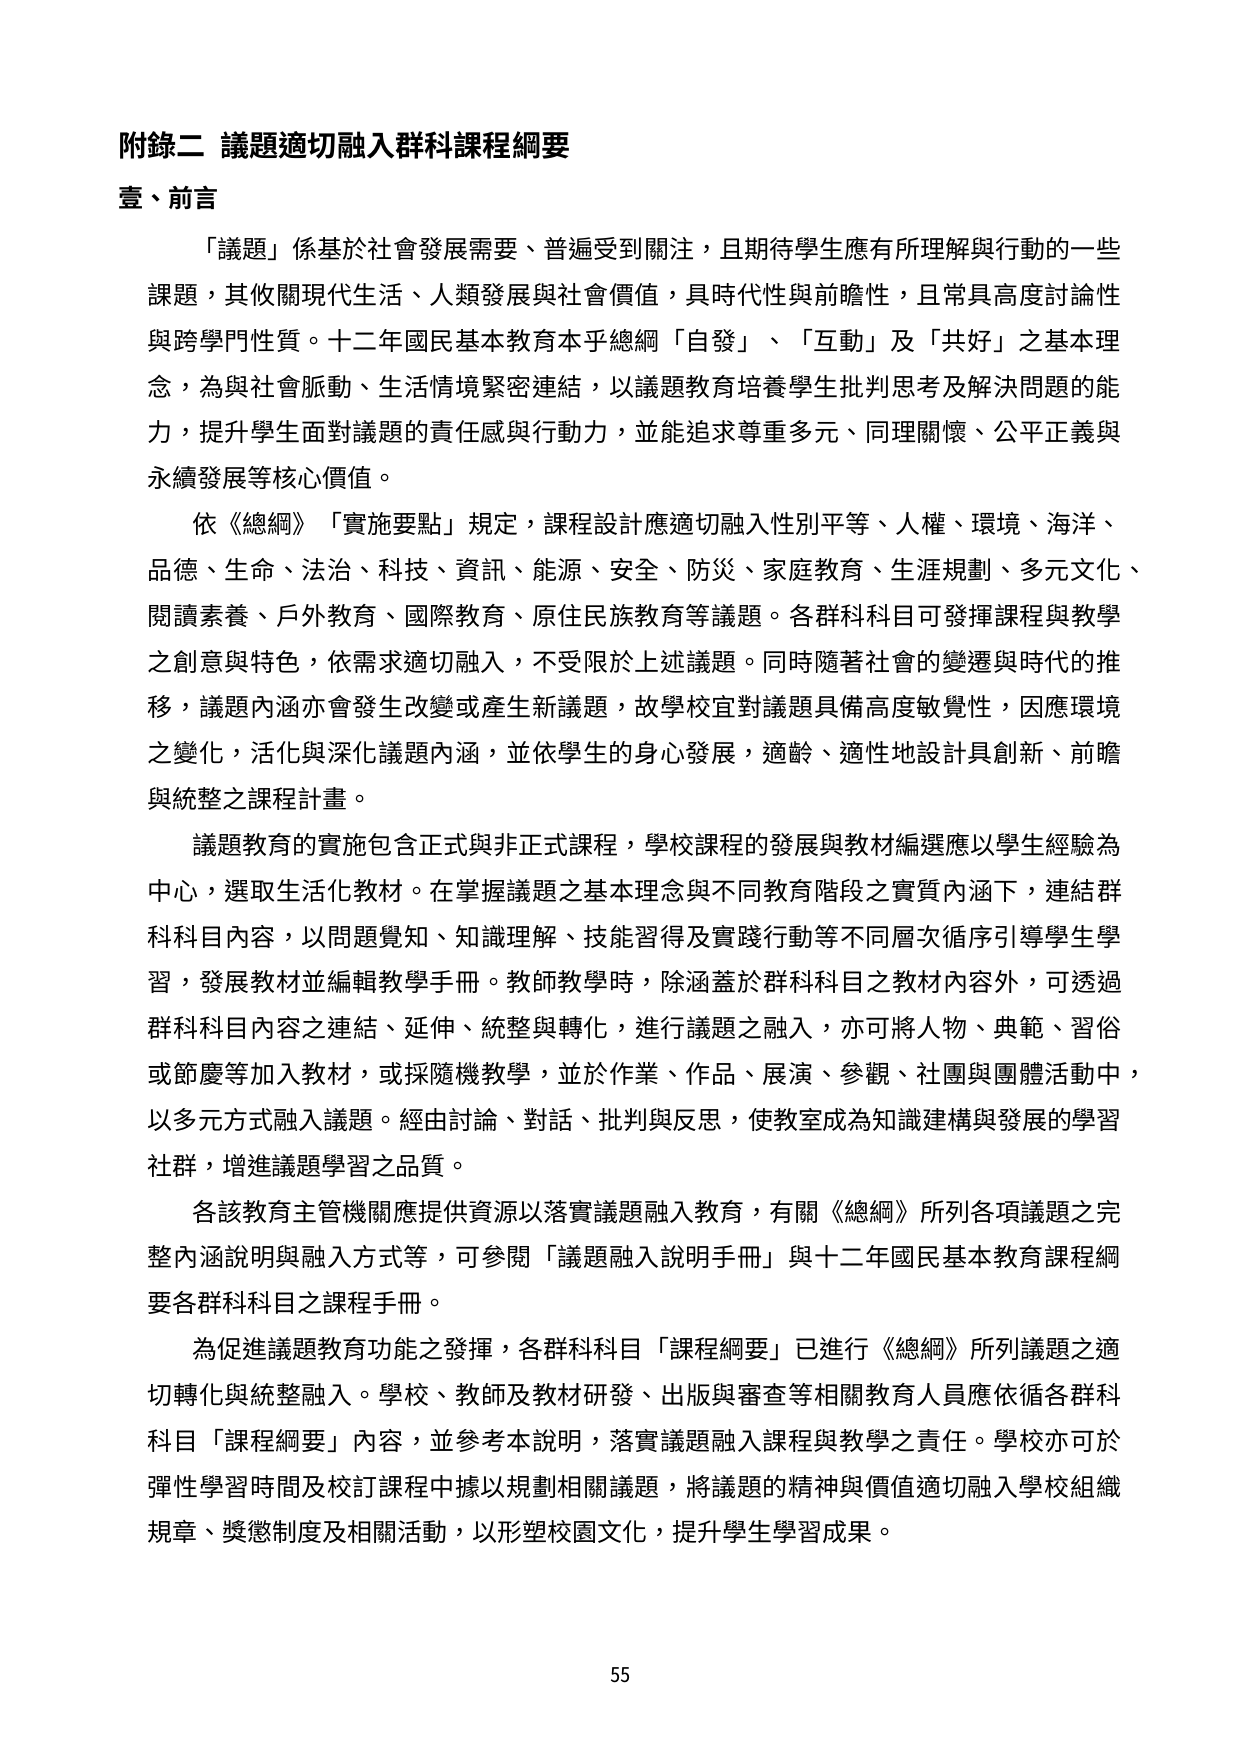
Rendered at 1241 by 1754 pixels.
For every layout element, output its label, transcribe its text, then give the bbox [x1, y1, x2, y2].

text 議題教育的實施包含正式與非正式課程，學校課程的發展與教材編選應以學生經驗為中心，選取生活化教材。在掌握議題之基本理念與不同教育階段之實質內涵下，連結群科科目內容，以問題覺知、知識理解、技能習得及實踐行動等不同層次循序引導學生學習，發展教材並編輯教學手冊。教師教學時，除涵蓋於群科科目之教材內容外，可透過群科科目內容之連結、延伸、統整與轉化，進行議題之融入，亦可將人物、典範、習俗或節慶等加入教材，或採隨機教學，並於作業、作品、展演、參觀、社團與團體活動中，以多元方式融入議題。經由討論、對話、批判與反思，使教室成為知識建構與發展的學習社群，增進議題學習之品質。 [148, 818, 1122, 1184]
text 附錄二 議題適切融入群科課程綱要 [118, 120, 1122, 166]
text 各該教育主管機關應提供資源以落實議題融入教育，有關《總綱》所列各項議題之完整內涵說明與融入方式等，可參閱「議題融入說明手冊」與十二年國民基本教育課程綱要各群科科目之課程手冊。 [148, 1184, 1122, 1322]
text 「議題」係基於社會發展需要、普遍受到關注，且期待學生應有所理解與行動的一些課題，其攸關現代生活、人類發展與社會價值，具時代性與前瞻性，且常具高度討論性與跨學門性質。十二年國民基本教育本乎總綱「自發」、「互動」及「共好」之基本理念，為與社會脈動、生活情境緊密連結，以議題教育培養學生批判思考及解決問題的能力，提升學生面對議題的責任感與行動力，並能追求尊重多元、同理關懷、公平正義與永續發展等核心價值。 [148, 222, 1122, 497]
text 依《總綱》「實施要點」規定，課程設計應適切融入性別平等、人權、環境、海洋、品德、生命、法治、科技、資訊、能源、安全、防災、家庭教育、生涯規劃、多元文化、閱讀素養、戶外教育、國際教育、原住民族教育等議題。各群科科目可發揮課程與教學之創意與特色，依需求適切融入，不受限於上述議題。同時隨著社會的變遷與時代的推移，議題內涵亦會發生改變或產生新議題，故學校宜對議題具備高度敏覺性，因應環境之變化，活化與深化議題內涵，並依學生的身心發展，適齡、適性地設計具創新、前瞻與統整之課程計畫。 [148, 497, 1122, 818]
text 為促進議題教育功能之發揮，各群科科目「課程綱要」已進行《總綱》所列議題之適切轉化與統整融入。學校、教師及教材研發、出版與審查等相關教育人員應依循各群科科目「課程綱要」內容，並參考本說明，落實議題融入課程與教學之責任。學校亦可於彈性學習時間及校訂課程中據以規劃相關議題，將議題的精神與價值適切融入學校組織規章、獎懲制度及相關活動，以形塑校園文化，提升學生學習成果。 [148, 1322, 1122, 1551]
text 壹、前言 [118, 171, 1122, 217]
